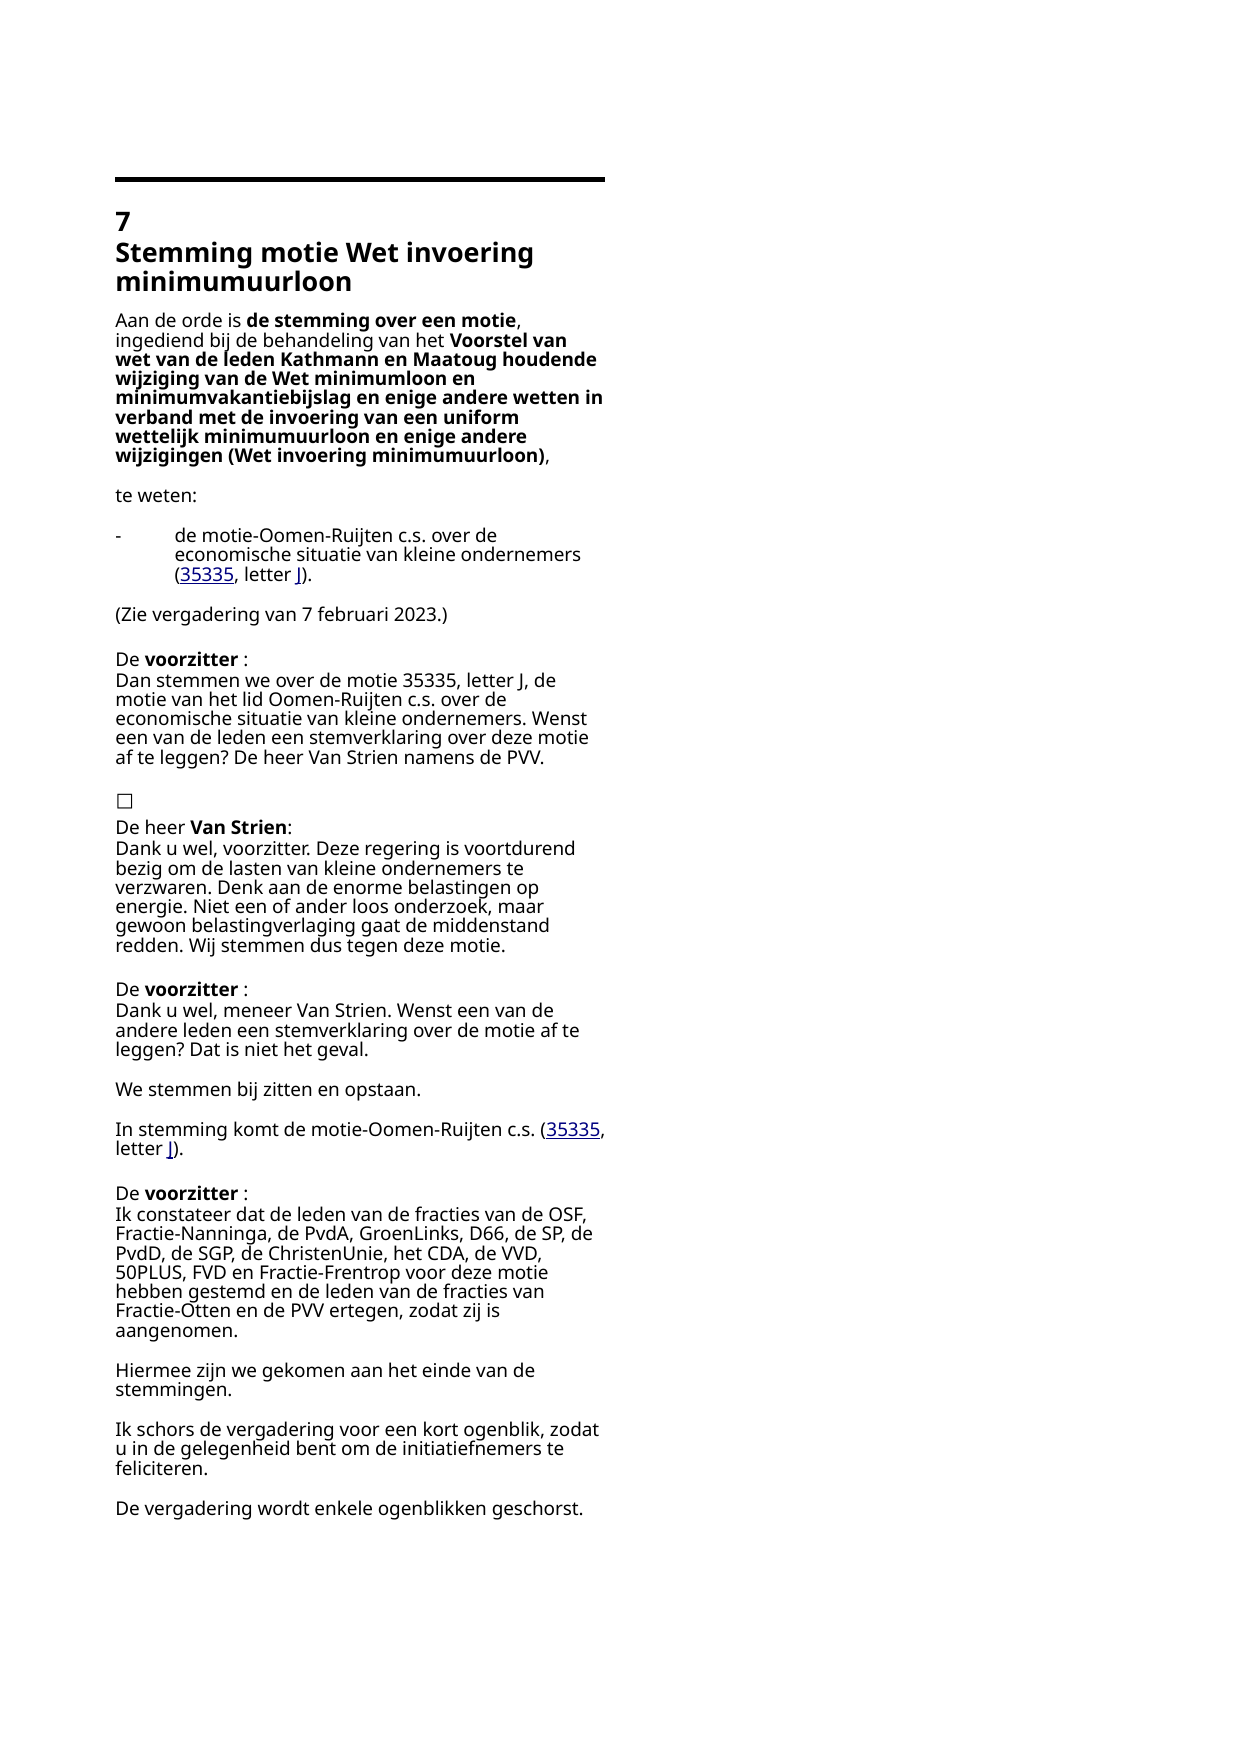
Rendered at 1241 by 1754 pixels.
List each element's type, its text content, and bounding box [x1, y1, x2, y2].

text In stemming komt de motie-Oomen-Ruijten c.s. (35335, letter J). [115, 1121, 605, 1159]
text te weten: [115, 487, 605, 506]
text De voorzitter : [115, 1180, 605, 1206]
text Aan de orde is de stemming over een motie, ingediend bij de behandeling van het Voorstel van wet van de leden Kathmann en Maatoug houdende wijziging van de Wet minimumloon en minimumvakantiebijslag en enige andere wetten in verband met de invoering van een uniform wettelijk minimumuurloon en enige andere wijzigingen (Wet invoering minimumuurloon), [115, 312, 605, 466]
text 7 [115, 203, 605, 239]
text We stemmen bij zitten en opstaan. [115, 1081, 605, 1100]
text (Zie vergadering van 7 februari 2023.) [115, 606, 605, 625]
text De heer Van Strien: [115, 814, 605, 840]
list de motie-Oomen-Ruijten c.s. over de economische situatie van kleine ondernemers (35335, letter J). [115, 527, 605, 585]
text Ik schors de vergadering voor een kort ogenblik, zodat u in de gelegenheid bent om de initiatiefnemers te feliciteren. [115, 1421, 605, 1479]
text De voorzitter : [115, 977, 605, 1002]
text ⬜ [115, 789, 605, 814]
text De voorzitter : [115, 646, 605, 672]
text Dank u wel, voorzitter. Deze regering is voortdurend bezig om de lasten van kleine ondernemers te verzwaren. Denk aan de enorme belastingen op energie. Niet een of ander loos onderzoek, maar gewoon belastingverlaging gaat de middenstand redden. Wij stemmen dus tegen deze motie. [115, 840, 605, 956]
text Dank u wel, meneer Van Strien. Wenst een van de andere leden een stemverklaring over de motie af te leggen? Dat is niet het geval. [115, 1002, 605, 1060]
text Stemming motie Wet invoering minimumuurloon [115, 239, 605, 312]
text Ik constateer dat de leden van de fracties van de OSF, Fractie-Nanninga, de PvdA, GroenLinks, D66, de SP, de PvdD, de SGP, de ChristenUnie, het CDA, de VVD, 50PLUS, FVD en Fractie-Frentrop voor deze motie hebben gestemd en de leden van de fracties van Fractie-Otten en de PVV ertegen, zodat zij is aangenomen. [115, 1206, 605, 1341]
text Dan stemmen we over de motie 35335, letter J, de motie van het lid Oomen-Ruijten c.s. over de economische situatie van kleine ondernemers. Wenst een van de leden een stemverklaring over deze motie af te leggen? De heer Van Strien namens de PVV. [115, 672, 605, 768]
text De vergadering wordt enkele ogenblikken geschorst. [115, 1500, 605, 1519]
text Hiermee zijn we gekomen aan het einde van de stemmingen. [115, 1362, 605, 1400]
